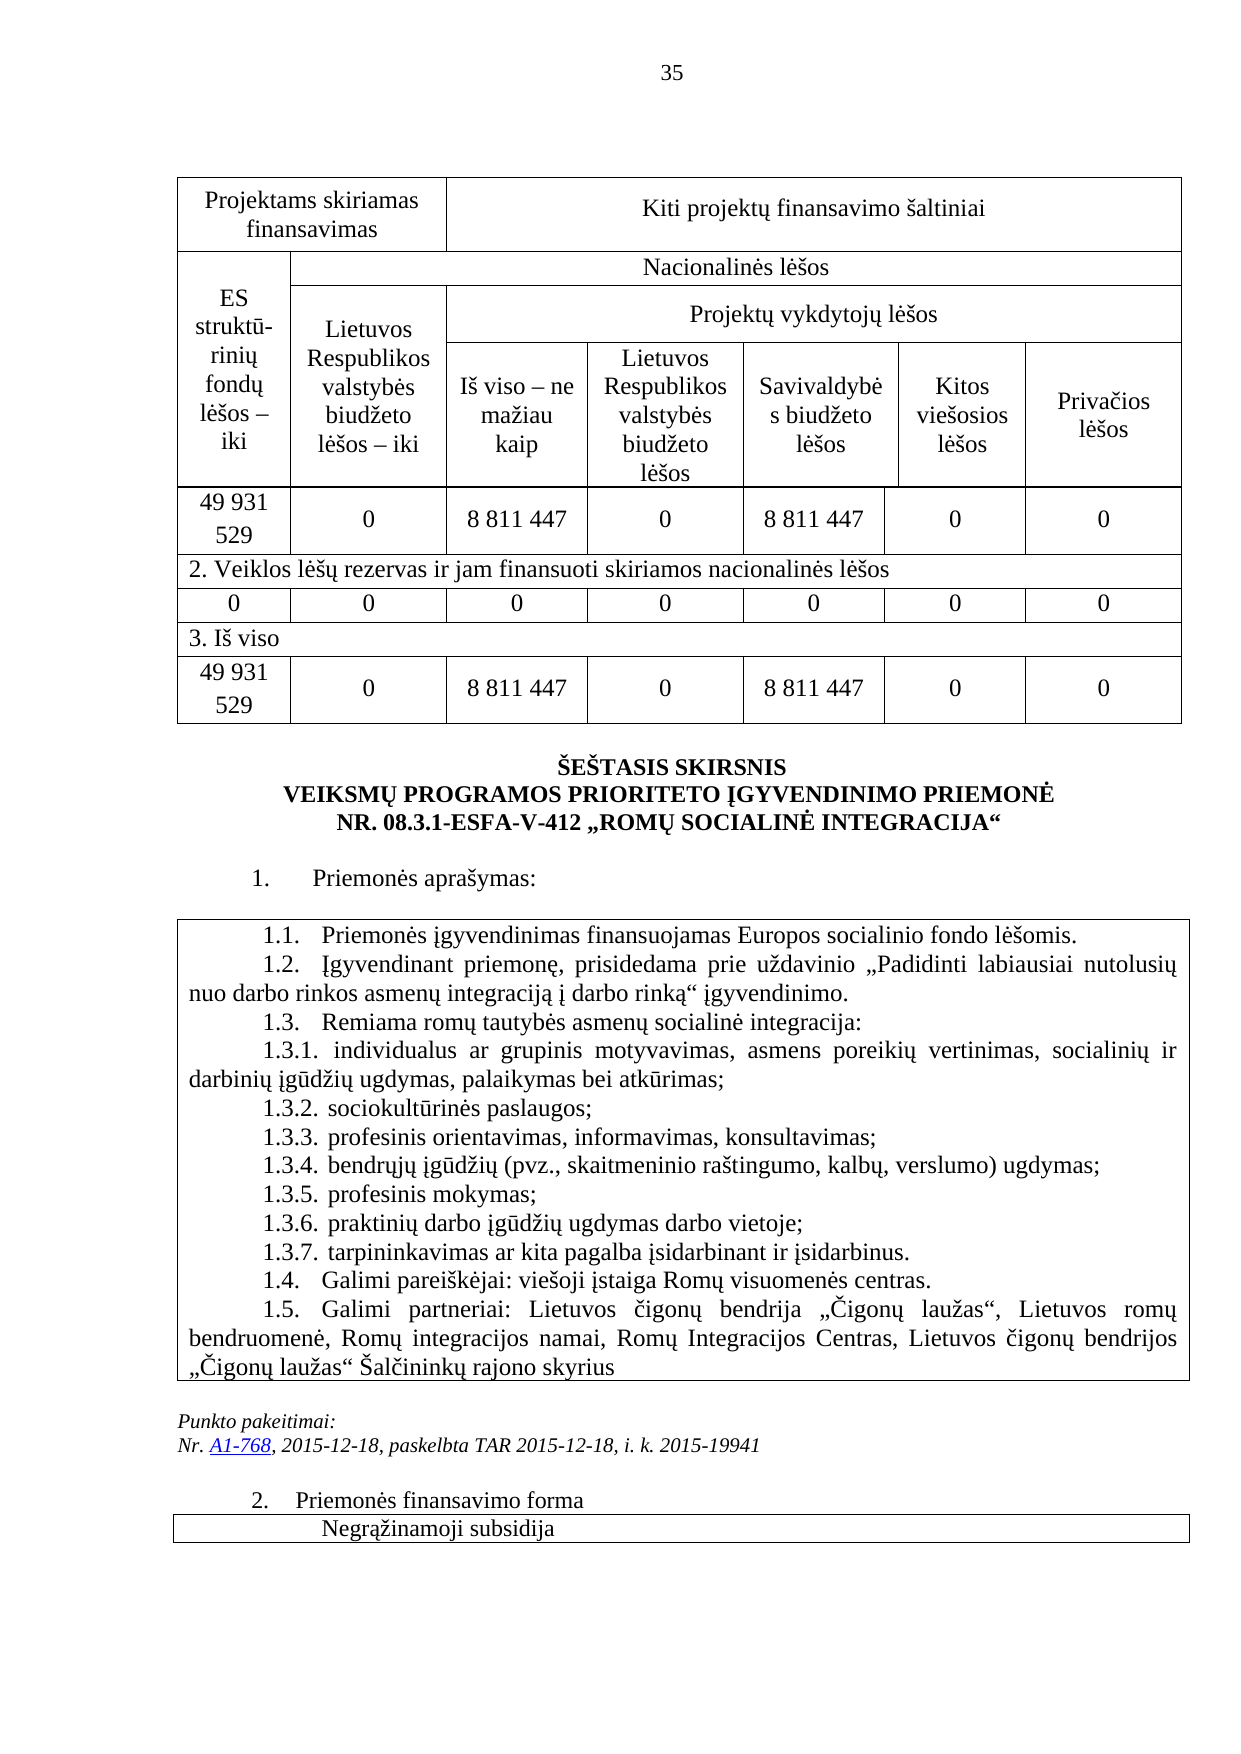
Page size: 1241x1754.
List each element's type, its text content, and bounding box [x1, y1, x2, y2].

table_header Kiti projektų finansavimo šaltiniai [447, 178, 1181, 251]
table_cell 0 [1026, 589, 1181, 622]
table_cell 49 931 529 [178, 657, 290, 723]
text Punkto pakeitimai: [177, 1409, 1167, 1433]
text 2. Priemonės finansavimo forma [177, 1486, 1167, 1513]
table_header Negrąžinamoji subsidija [174, 1515, 1189, 1542]
table_header Projektams skiriamas finansavimas [178, 178, 446, 251]
table_cell Privačios lėšos [1026, 343, 1181, 486]
table_cell 0 [588, 488, 743, 553]
table_cell 2. Veiklos lėšų rezervas ir jam finansuoti skiriamos nacionalinės lėšos [178, 555, 1181, 587]
table_cell 0 [885, 488, 1025, 553]
table_cell Nacionalinės lėšos [291, 252, 1181, 284]
table_cell 3. Iš viso [178, 623, 1181, 656]
table_cell 0 [447, 589, 587, 622]
table_cell 49 931 529 [178, 488, 290, 553]
table_cell 0 [744, 589, 884, 622]
table_cell Lietuvos Respublikos valstybės biudžeto lėšos – iki [291, 286, 446, 486]
table_header 1.1. Priemonės įgyvendinimas finansuojamas Europos socialinio fondo lėšomis. 1.2. Įgyvendinant priemonę, prisidedama prie uždavinio „Padidinti labiausiai nutolusių nuo darbo rinkos asmenų integraciją į darbo rinką“ įgyvendinimo. 1.3. Remiama romų tautybės asmenų socialinė integracija: 1.3.1. individualus ar grupinis motyvavimas, asmens poreikių vertinimas, socialinių ir darbinių įgūdžių ugdymas, palaikymas bei atkūrimas; 1.3.2. sociokultūrinės paslaugos; 1.3.3. profesinis orientavimas, informavimas, konsultavimas; 1.3.4. bendrųjų įgūdžių (pvz., skaitmeninio raštingumo, kalbų, verslumo) ugdymas; 1.3.5. profesinis mokymas; 1.3.6. praktinių darbo įgūdžių ugdymas darbo vietoje; 1.3.7. tarpininkavimas ar kita pagalba įsidarbinant ir įsidarbinus. 1.4. Galimi pareiškėjai: viešoji įstaiga Romų visuomenės centras. 1.5. Galimi partneriai: Lietuvos čigonų bendrija „Čigonų laužas“, Lietuvos romų bendruomenė, Romų integracijos namai, Romų Integracijos Centras, Lietuvos čigonų bendrijos „Čigonų laužas“ Šalčininkų rajono skyrius [178, 920, 1189, 1380]
table_cell 0 [1026, 488, 1181, 553]
table_cell 0 [1026, 657, 1181, 723]
text VEIKSMŲ PROGRAMOS PRIORITETO ĮGYVENDINIMO PRIEMONĖ [177, 780, 1167, 808]
table_cell 0 [885, 657, 1025, 723]
table_cell 0 [291, 488, 446, 553]
table_cell 8 811 447 [447, 488, 587, 553]
table_cell Savivaldybės biudžeto lėšos [744, 343, 898, 486]
table_cell 0 [588, 657, 743, 723]
table_cell Kitos viešosios lėšos [899, 343, 1025, 486]
table_cell 8 811 447 [447, 657, 587, 723]
table_cell Projektų vykdytojų lėšos [447, 286, 1181, 342]
table_cell Iš viso – ne mažiau kaip [447, 343, 587, 486]
text Nr. A1-768, 2015-12-18, paskelbta TAR 2015-12-18, i. k. 2015-19941 [177, 1433, 1167, 1457]
table_cell ES struktū-rinių fondų lėšos – iki [178, 252, 290, 486]
table_cell 8 811 447 [744, 488, 884, 553]
text NR. 08.3.1-ESFA-V-412 „ROMŲ SOCIALINĖ INTEGRACIJA“ [177, 808, 1167, 835]
table_cell 8 811 447 [744, 657, 884, 723]
table_cell 0 [885, 589, 1025, 622]
table_cell 0 [588, 589, 743, 622]
table_cell Lietuvos Respublikos valstybės biudžeto lėšos [588, 343, 743, 486]
table_cell 0 [291, 589, 446, 622]
text 1. Priemonės aprašymas: [177, 863, 1167, 892]
text ŠEŠTASIS SKIRSNIS [177, 752, 1167, 780]
table_cell 0 [178, 589, 290, 622]
table_cell 0 [291, 657, 446, 723]
